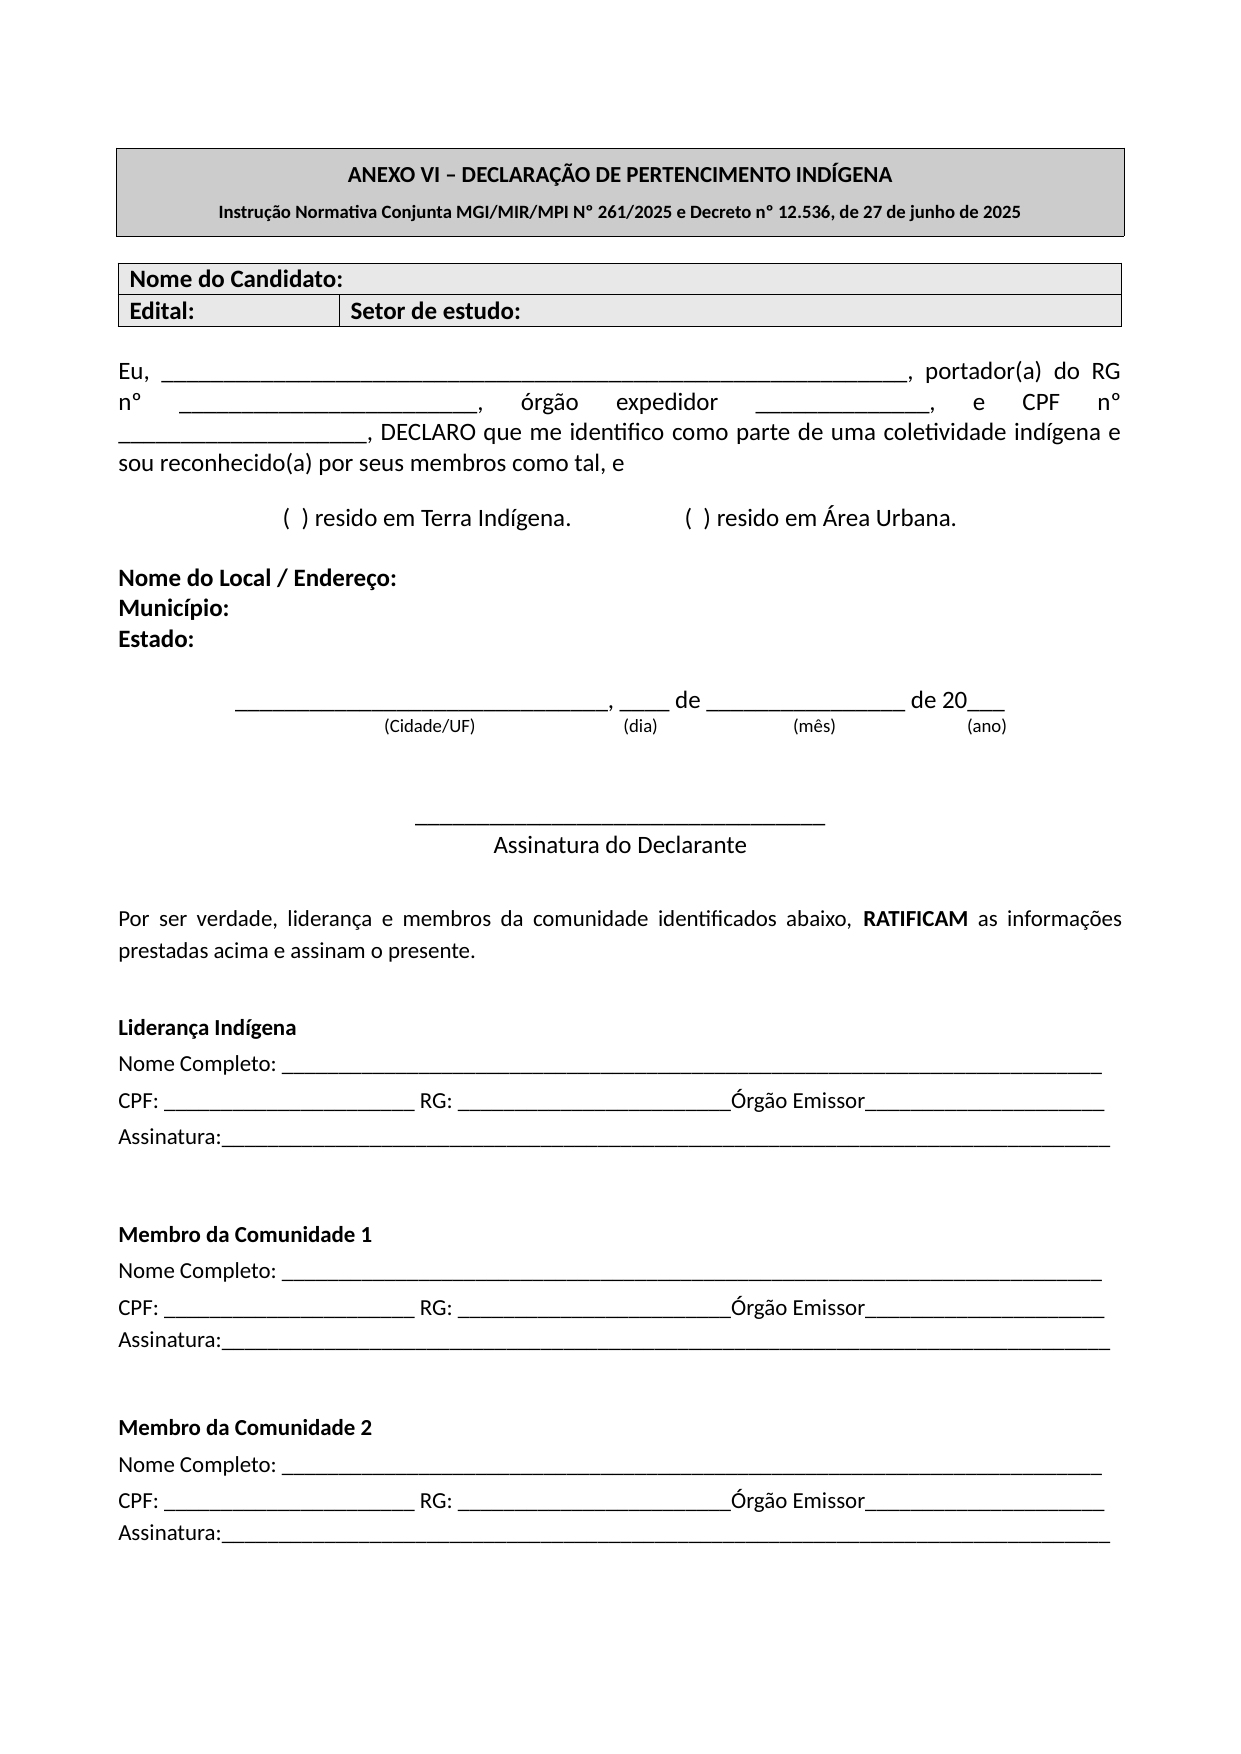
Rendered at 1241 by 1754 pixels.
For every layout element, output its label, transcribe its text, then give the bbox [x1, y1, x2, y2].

text Assinatura:______________________________________________________________________________ [118, 1518, 1122, 1546]
table_header ANEXO VI – DECLARAÇÃO DE PERTENCIMENTO INDÍGENA Instrução Normativa Conjunta MGI/MIR/MPI Nº 261/2025 e Decreto nº 12.536, de 27 de junho de 2025 [117, 149, 1124, 236]
table_header Nome do Candidato: [119, 264, 1121, 294]
table_cell Edital: [119, 295, 339, 326]
text CPF: ______________________ RG: ________________________Órgão Emissor_____________________ [118, 1293, 1121, 1321]
text Eu, ____________________________________________________________, portador(a) do RG nº ________________________, órgão expedidor ______________, e CPF nº ____________________, DECLARO que me identifico como parte de uma coletividade indígena e sou reconhecido(a) por seus membros como tal, e [118, 355, 1122, 477]
text Membro da Comunidade 2 [118, 1413, 1121, 1441]
text Município: [118, 592, 1122, 623]
text (Cidade/UF) (dia) (mês) (ano) [118, 714, 1122, 737]
text ( ) resido em Terra Indígena. ( ) resido em Área Urbana. [118, 502, 1122, 533]
text Nome do Local / Endereço: [118, 562, 1122, 592]
text CPF: ______________________ RG: ________________________Órgão Emissor_____________________ [118, 1486, 1121, 1514]
text Nome Completo: ________________________________________________________________________ [118, 1257, 1121, 1284]
text Liderança Indígena [118, 1013, 1121, 1041]
table_cell Setor de estudo: [340, 295, 1121, 326]
text Assinatura do Declarante [118, 829, 1122, 859]
text Membro da Comunidade 1 [118, 1220, 1121, 1248]
text Assinatura:______________________________________________________________________________ [118, 1325, 1122, 1353]
text _________________________________ [118, 798, 1122, 829]
text Por ser verdade, liderança e membros da comunidade identificados abaixo, RATIFICAM as informações prestadas acima e assinam o presente. [118, 904, 1122, 964]
text CPF: ______________________ RG: ________________________Órgão Emissor_____________________ [118, 1086, 1121, 1114]
text Nome Completo: ________________________________________________________________________ [118, 1450, 1121, 1478]
text Assinatura:______________________________________________________________________________ [118, 1122, 1122, 1150]
text ______________________________, ____ de ________________ de 20___ [118, 684, 1122, 714]
text Nome Completo: ________________________________________________________________________ [118, 1049, 1121, 1077]
text Estado: [118, 623, 1122, 653]
